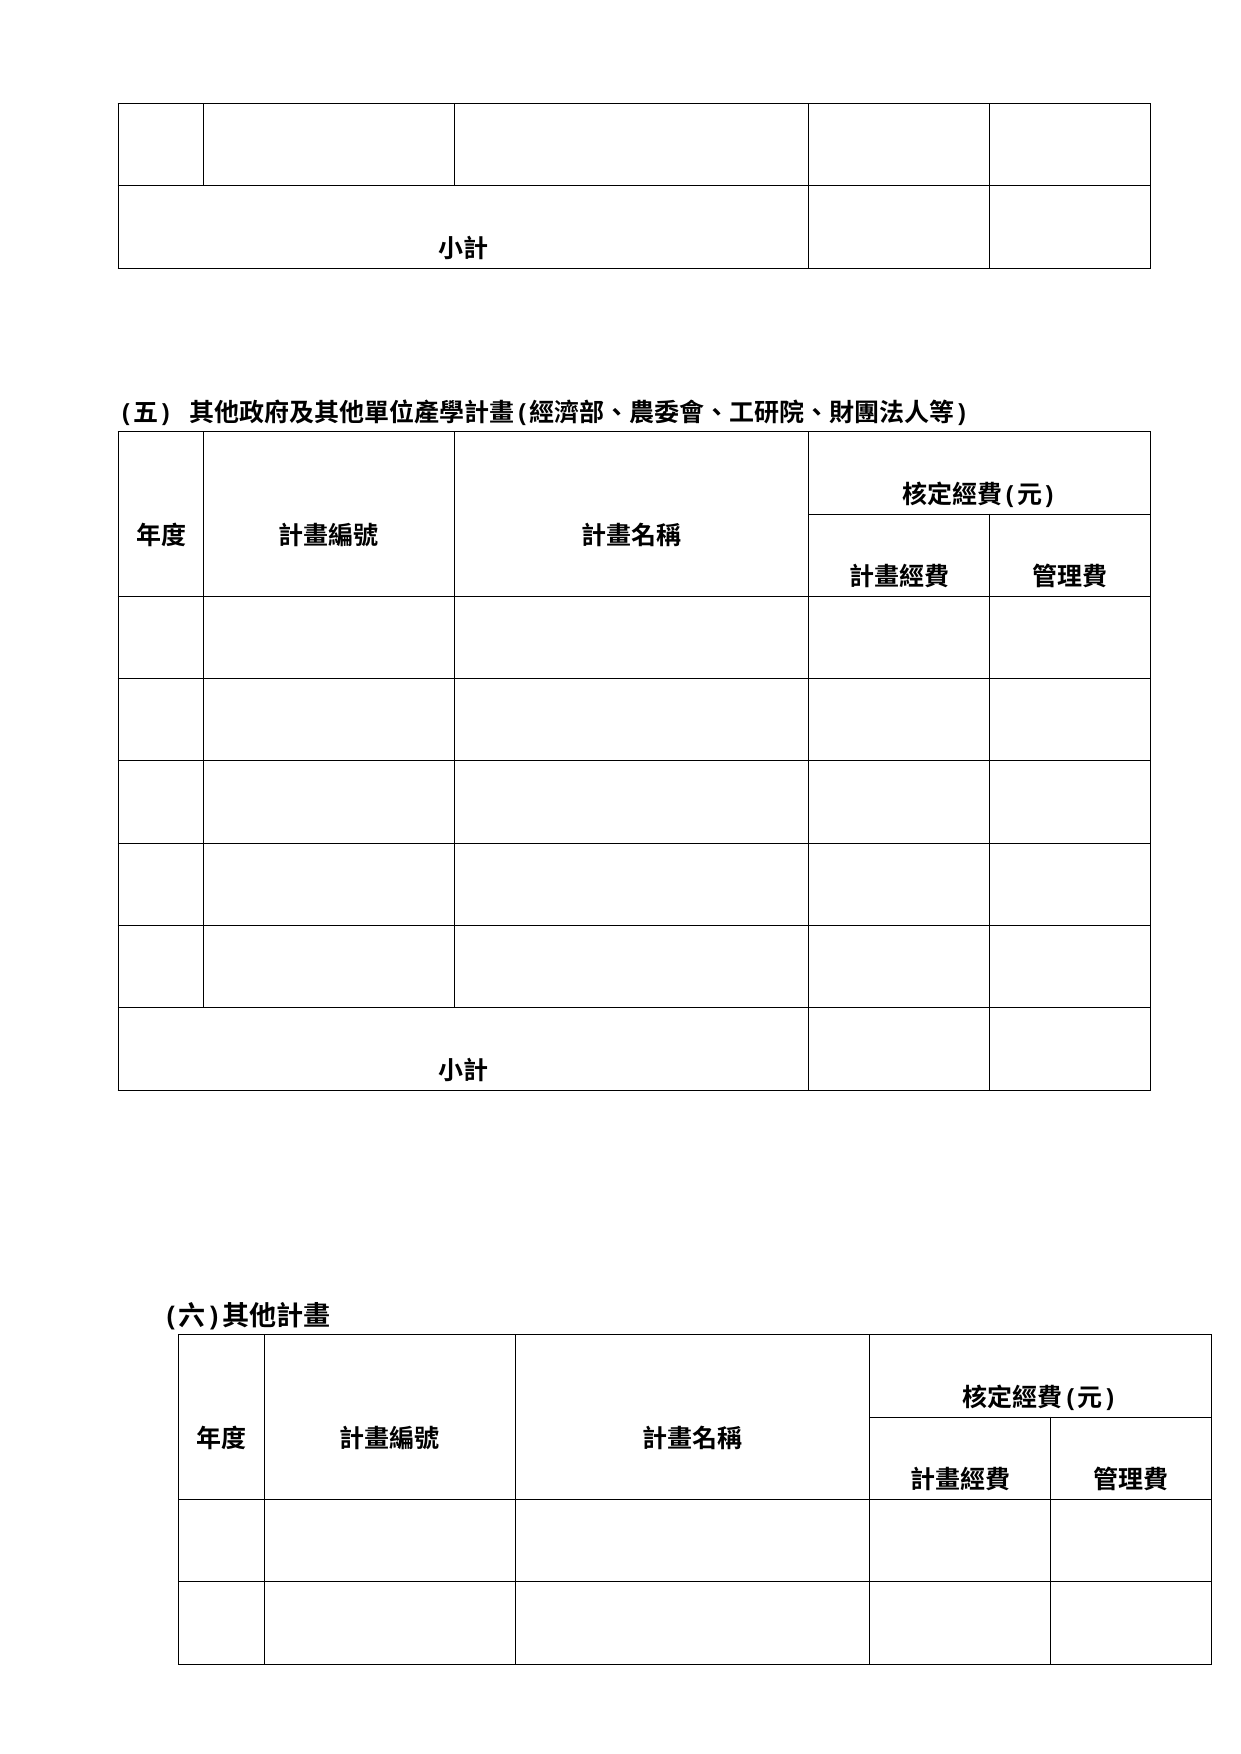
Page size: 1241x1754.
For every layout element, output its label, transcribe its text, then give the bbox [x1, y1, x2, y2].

table_cell [990, 926, 1150, 1007]
table_cell [119, 844, 203, 925]
table_cell [455, 597, 808, 678]
table_cell [516, 1500, 869, 1581]
table_cell [179, 1500, 264, 1581]
table_cell [870, 1500, 1050, 1581]
table_cell [809, 186, 989, 268]
table_cell [204, 926, 454, 1007]
table_cell [204, 104, 454, 185]
table_cell [990, 1008, 1150, 1089]
table_cell [809, 597, 989, 678]
table_header 年度 [179, 1335, 264, 1499]
table_cell [516, 1582, 869, 1663]
table_cell [204, 597, 454, 678]
table_cell [119, 679, 203, 760]
table_cell [179, 1582, 264, 1663]
table_cell 管理費 [1051, 1418, 1211, 1499]
table_cell 管理費 [990, 515, 1150, 596]
table_cell [870, 1582, 1050, 1663]
table_cell [119, 761, 203, 843]
text (六)其他計畫 [162, 1272, 1122, 1334]
table_cell [455, 104, 808, 185]
table_cell [204, 679, 454, 760]
table_cell [990, 104, 1150, 185]
table_cell [455, 844, 808, 925]
table_cell [990, 844, 1150, 925]
table_cell [204, 761, 454, 843]
table_cell [455, 761, 808, 843]
table_header 計畫名稱 [455, 432, 808, 596]
table_cell [990, 597, 1150, 678]
table_cell [455, 679, 808, 760]
table_cell [809, 926, 989, 1007]
table_header 年度 [119, 432, 203, 596]
table_cell [990, 679, 1150, 760]
table_cell [1051, 1500, 1211, 1581]
table_header 計畫編號 [265, 1335, 515, 1499]
table_cell [265, 1582, 515, 1663]
table_header 計畫編號 [204, 432, 454, 596]
table_header 計畫名稱 [516, 1335, 869, 1499]
table_cell [990, 761, 1150, 843]
table_cell [204, 844, 454, 925]
table_cell [809, 679, 989, 760]
table_cell [119, 104, 203, 185]
table_header 核定經費(元) [870, 1335, 1211, 1417]
table_cell 計畫經費 [809, 515, 989, 596]
table_cell 小計 [119, 1008, 808, 1089]
table_cell [119, 926, 203, 1007]
table_cell [809, 844, 989, 925]
table_cell [455, 926, 808, 1007]
table_cell [265, 1500, 515, 1581]
table_cell 計畫經費 [870, 1418, 1050, 1499]
table_header 核定經費(元) [809, 432, 1150, 513]
table_cell [809, 1008, 989, 1089]
text (五) 其他政府及其他單位產學計畫(經濟部、農委會、工研院、財團法人等) [118, 369, 1122, 431]
table_cell [809, 761, 989, 843]
table_cell 小計 [119, 186, 808, 268]
table_cell [119, 597, 203, 678]
table_cell [990, 186, 1150, 268]
table_cell [1051, 1582, 1211, 1663]
table_cell [809, 104, 989, 185]
